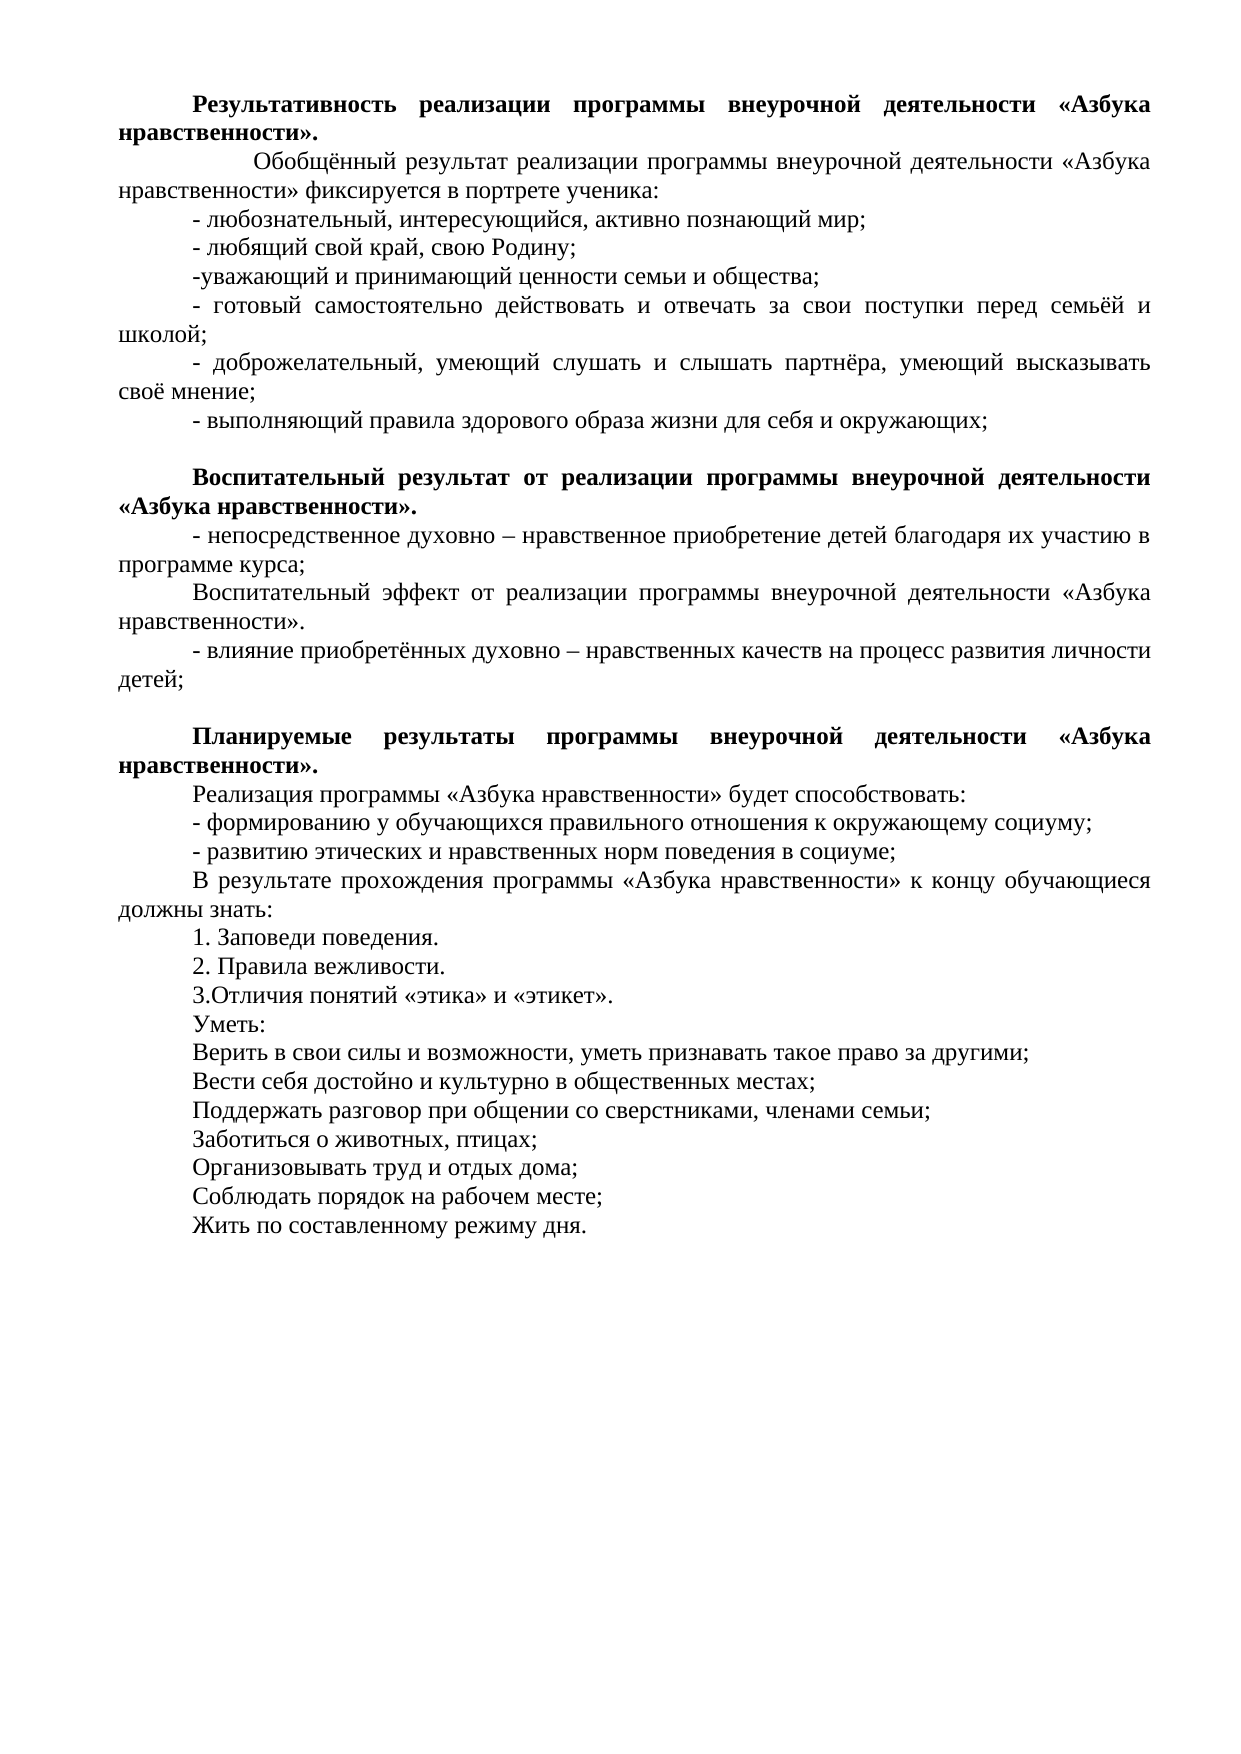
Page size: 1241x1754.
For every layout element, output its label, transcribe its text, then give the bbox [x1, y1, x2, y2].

text Соблюдать порядок на рабочем месте; [118, 1181, 1152, 1210]
text - выполняющий правила здорового образа жизни для себя и окружающих; [118, 405, 1152, 434]
text - доброжелательный, умеющий слушать и слышать партнёра, умеющий высказывать своё мнение; [118, 347, 1152, 405]
text Уметь: [118, 1009, 1152, 1037]
text 3.Отличия понятий «этика» и «этикет». [118, 980, 1152, 1009]
text Верить в свои силы и возможности, уметь признавать такое право за другими; [118, 1037, 1152, 1066]
text Обобщённый результат реализации программы внеурочной деятельности «Азбука нравственности» фиксируется в портрете ученика: [118, 146, 1152, 204]
text Реализация программы «Азбука нравственности» будет способствовать: [118, 779, 1152, 807]
text - развитию этических и нравственных норм поведения в социуме; [118, 836, 1152, 865]
text - непосредственное духовно – нравственное приобретение детей благодаря их участию в программе курса; [118, 520, 1152, 577]
text Заботиться о животных, птицах; [118, 1124, 1152, 1152]
text Жить по составленному режиму дня. [118, 1210, 1152, 1239]
text Вести себя достойно и культурно в общественных местах; [118, 1066, 1152, 1095]
text В результате прохождения программы «Азбука нравственности» к концу обучающиеся должны знать: [118, 865, 1152, 922]
text Поддержать разговор при общении со сверстниками, членами семьи; [118, 1095, 1152, 1124]
text - любознательный, интересующийся, активно познающий мир; [118, 204, 1152, 232]
text Результативность реализации программы внеурочной деятельности «Азбука нравственности». [118, 89, 1152, 146]
text Планируемые результаты программы внеурочной деятельности «Азбука нравственности». [118, 721, 1152, 779]
text Воспитательный результат от реализации программы внеурочной деятельности «Азбука нравственности». [118, 462, 1152, 520]
text Воспитательный эффект от реализации программы внеурочной деятельности «Азбука нравственности». [118, 577, 1152, 635]
text Организовывать труд и отдых дома; [118, 1152, 1152, 1181]
text - формированию у обучающихся правильного отношения к окружающему социуму; [118, 807, 1152, 836]
text - любящий свой край, свою Родину; [118, 232, 1152, 261]
text - готовый самостоятельно действовать и отвечать за свои поступки перед семьёй и школой; [118, 290, 1152, 347]
text -уважающий и принимающий ценности семьи и общества; [118, 261, 1152, 290]
text 1. Заповеди поведения. [118, 922, 1152, 951]
text - влияние приобретённых духовно – нравственных качеств на процесс развития личности детей; [118, 635, 1152, 692]
text 2. Правила вежливости. [118, 951, 1152, 980]
